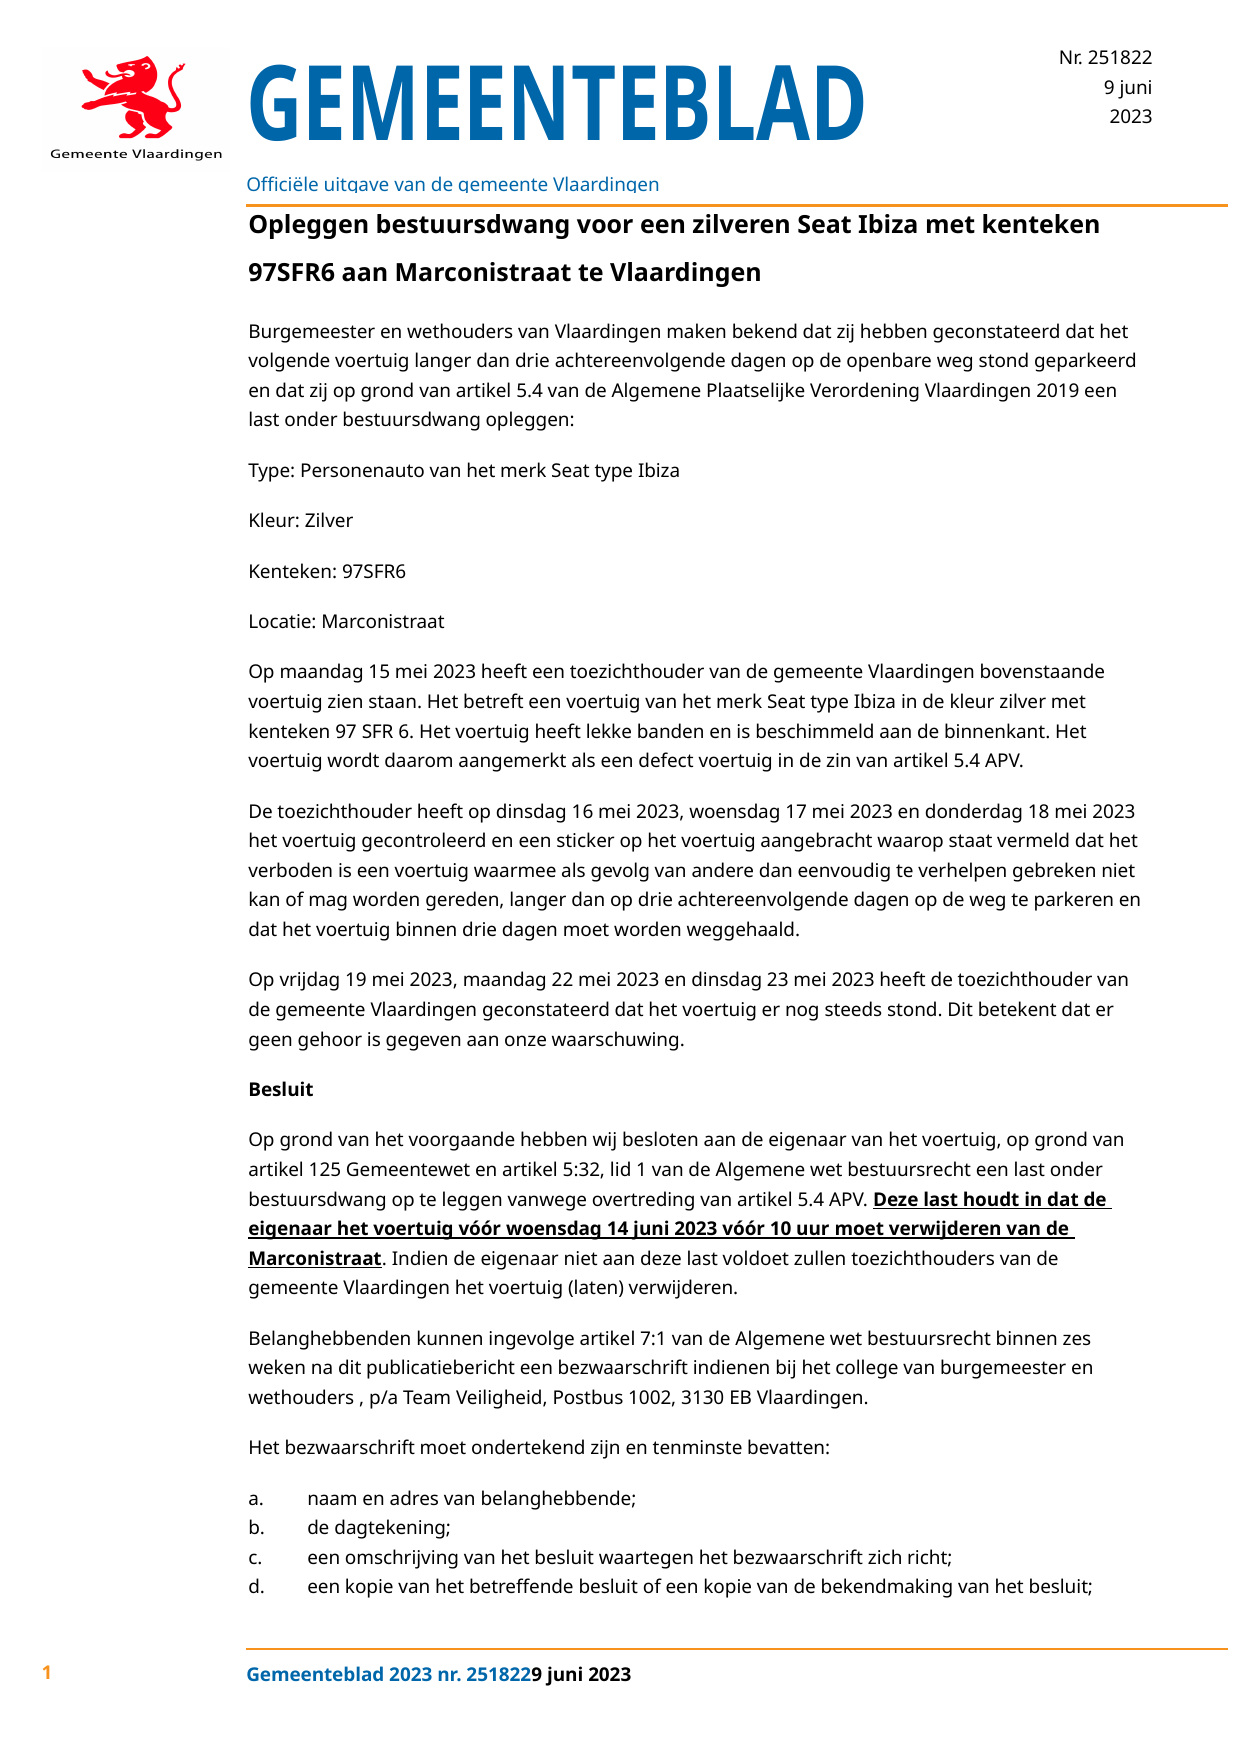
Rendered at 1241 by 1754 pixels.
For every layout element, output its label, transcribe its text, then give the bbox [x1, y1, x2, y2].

text Besluit [248, 1076, 1152, 1102]
text Op grond van het voorgaande hebben wij besloten aan de eigenaar van het voertuig, op grond van artikel 125 Gemeentewet en artikel 5:32, lid 1 van de Algemene wet bestuursrecht een last onder bestuursdwang op te leggen vanwege overtreding van artikel 5.4 APV. Deze last houdt in dat de eigenaar het voertuig vóór woensdag 14 juni 2023 vóór 10 uur moet verwijderen van de Marconistraat. Indien de eigenaar niet aan deze last voldoet zullen toezichthouders van de gemeente Vlaardingen het voertuig (laten) verwijderen. [248, 1127, 1152, 1300]
text Burgemeester en wethouders van Vlaardingen maken bekend dat zij hebben geconstateerd dat het volgende voertuig langer dan drie achtereenvolgende dagen op de openbare weg stond geparkeerd en dat zij op grond van artikel 5.4 van de Algemene Plaatselijke Verordening Vlaardingen 2019 een last onder bestuursdwang opleggen: [248, 318, 1152, 432]
list een omschrijving van het besluit waartegen het bezwaarschrift zich richt; [248, 1544, 1152, 1570]
text Locatie: Marconistraat [248, 608, 1152, 634]
text Belanghebbenden kunnen ingevolge artikel 7:1 van de Algemene wet bestuursrecht binnen zes weken na dit publicatiebericht een bezwaarschrift indienen bij het college van burgemeester en wethouders , p/a Team Veiligheid, Postbus 1002, 3130 EB Vlaardingen. [248, 1325, 1152, 1410]
text Op vrijdag 19 mei 2023, maandag 22 mei 2023 en dinsdag 23 mei 2023 heeft de toezichthouder van de gemeente Vlaardingen geconstateerd dat het voertuig er nog steeds stond. Dit betekent dat er geen gehoor is gegeven aan onze waarschuwing. [248, 967, 1152, 1052]
list een kopie van het betreffende besluit of een kopie van de bekendmaking van het besluit; [248, 1574, 1152, 1599]
text Kleur: Zilver [248, 507, 1152, 533]
text Type: Personenauto van het merk Seat type Ibiza [248, 457, 1152, 483]
list de dagtekening; [248, 1514, 1152, 1540]
text Het bezwaarschrift moet ondertekend zijn en tenminste bevatten: [248, 1434, 1152, 1460]
text Op maandag 15 mei 2023 heeft een toezichthouder van de gemeente Vlaardingen bovenstaande voertuig zien staan. Het betreft een voertuig van het merk Seat type Ibiza in de kleur zilver met kenteken 97 SFR 6. Het voertuig heeft lekke banden en is beschimmeld aan de binnenkant. Het voertuig wordt daarom aangemerkt als een defect voertuig in de zin van artikel 5.4 APV. [248, 659, 1152, 773]
picture [41, 47, 231, 172]
text Opleggen bestuursdwang voor een zilveren Seat Ibiza met kenteken 97SFR6 aan Marconistraat te Vlaardingen [248, 207, 1152, 288]
text Kenteken: 97SFR6 [248, 558, 1152, 584]
list naam en adres van belanghebbende; [248, 1485, 1152, 1511]
text De toezichthouder heeft op dinsdag 16 mei 2023, woensdag 17 mei 2023 en donderdag 18 mei 2023 het voertuig gecontroleerd en een sticker op het voertuig aangebracht waarop staat vermeld dat het verboden is een voertuig waarmee als gevolg van andere dan eenvoudig te verhelpen gebreken niet kan of mag worden gereden, langer dan op drie achtereenvolgende dagen op de weg te parkeren en dat het voertuig binnen drie dagen moet worden weggehaald. [248, 798, 1152, 942]
